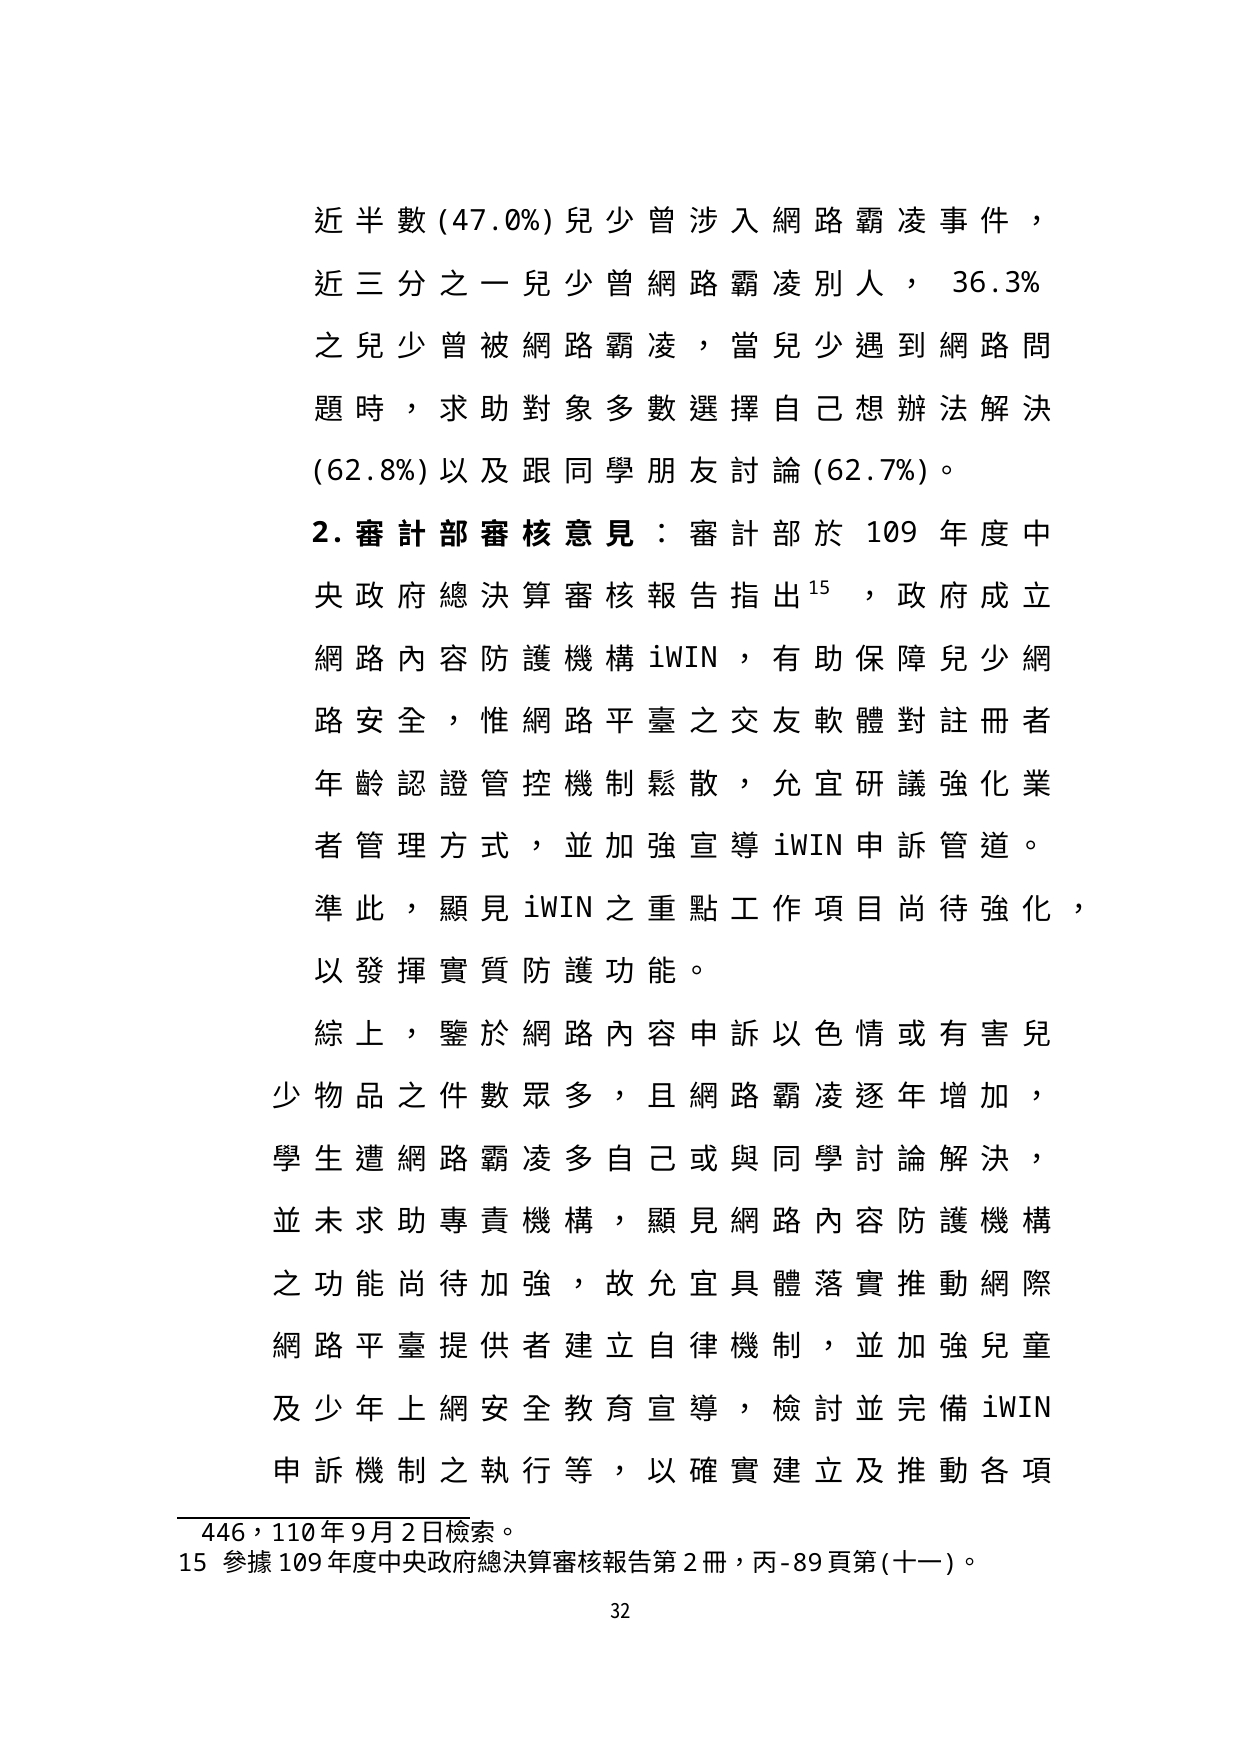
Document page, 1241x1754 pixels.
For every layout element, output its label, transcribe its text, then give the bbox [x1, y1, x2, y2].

text 綜上，鑒於網路內容申訴以色情或有害兒少物品之件數眾多，且網路霸凌逐年增加，學生遭網路霸凌多自己或與同學討論解決，並未求助專責機構，顯見網路內容防護機構之功能尚待加強，故允宜具體落實推動網際網路平臺提供者建立自律機制，並加強兒童及少年上網安全教育宣導，檢討並完備iWIN申訴機制之執行等，以確實建立及推動各項 [242, 990, 1058, 1490]
text 2.審計部審核意見：審計部於109年度中央政府總決算審核報告指出，政府成立網路內容防護機構iWIN，有助保障兒少網路安全，惟網路平臺之交友軟體對註冊者年齡認證管控機制鬆散，允宜研議強化業者管理方式，並加強宣導iWIN申訴管道。準此，顯見iWIN之重點工作項目尚待強化，以發揮實質防護功能。 [271, 490, 1058, 990]
text 1.網路霸凌案件：據兒福聯盟公布之「2020台灣學生網路霸凌現況調查」，近半數(47.0%)兒少曾涉入網路霸凌事件，近三分之一兒少曾網路霸凌別人，36.3%之兒少曾被網路霸凌，當兒少遇到網路問題時，求助對象多數選擇自己想辦法解決(62.8%)以及跟同學朋友討論(62.7%)。 [271, 177, 1058, 490]
text 446，110年9月2日檢索。 [177, 1518, 1063, 1548]
text 參據109年度中央政府總決算審核報告第2冊，丙-89頁第(十一)。 [177, 1548, 1063, 1577]
